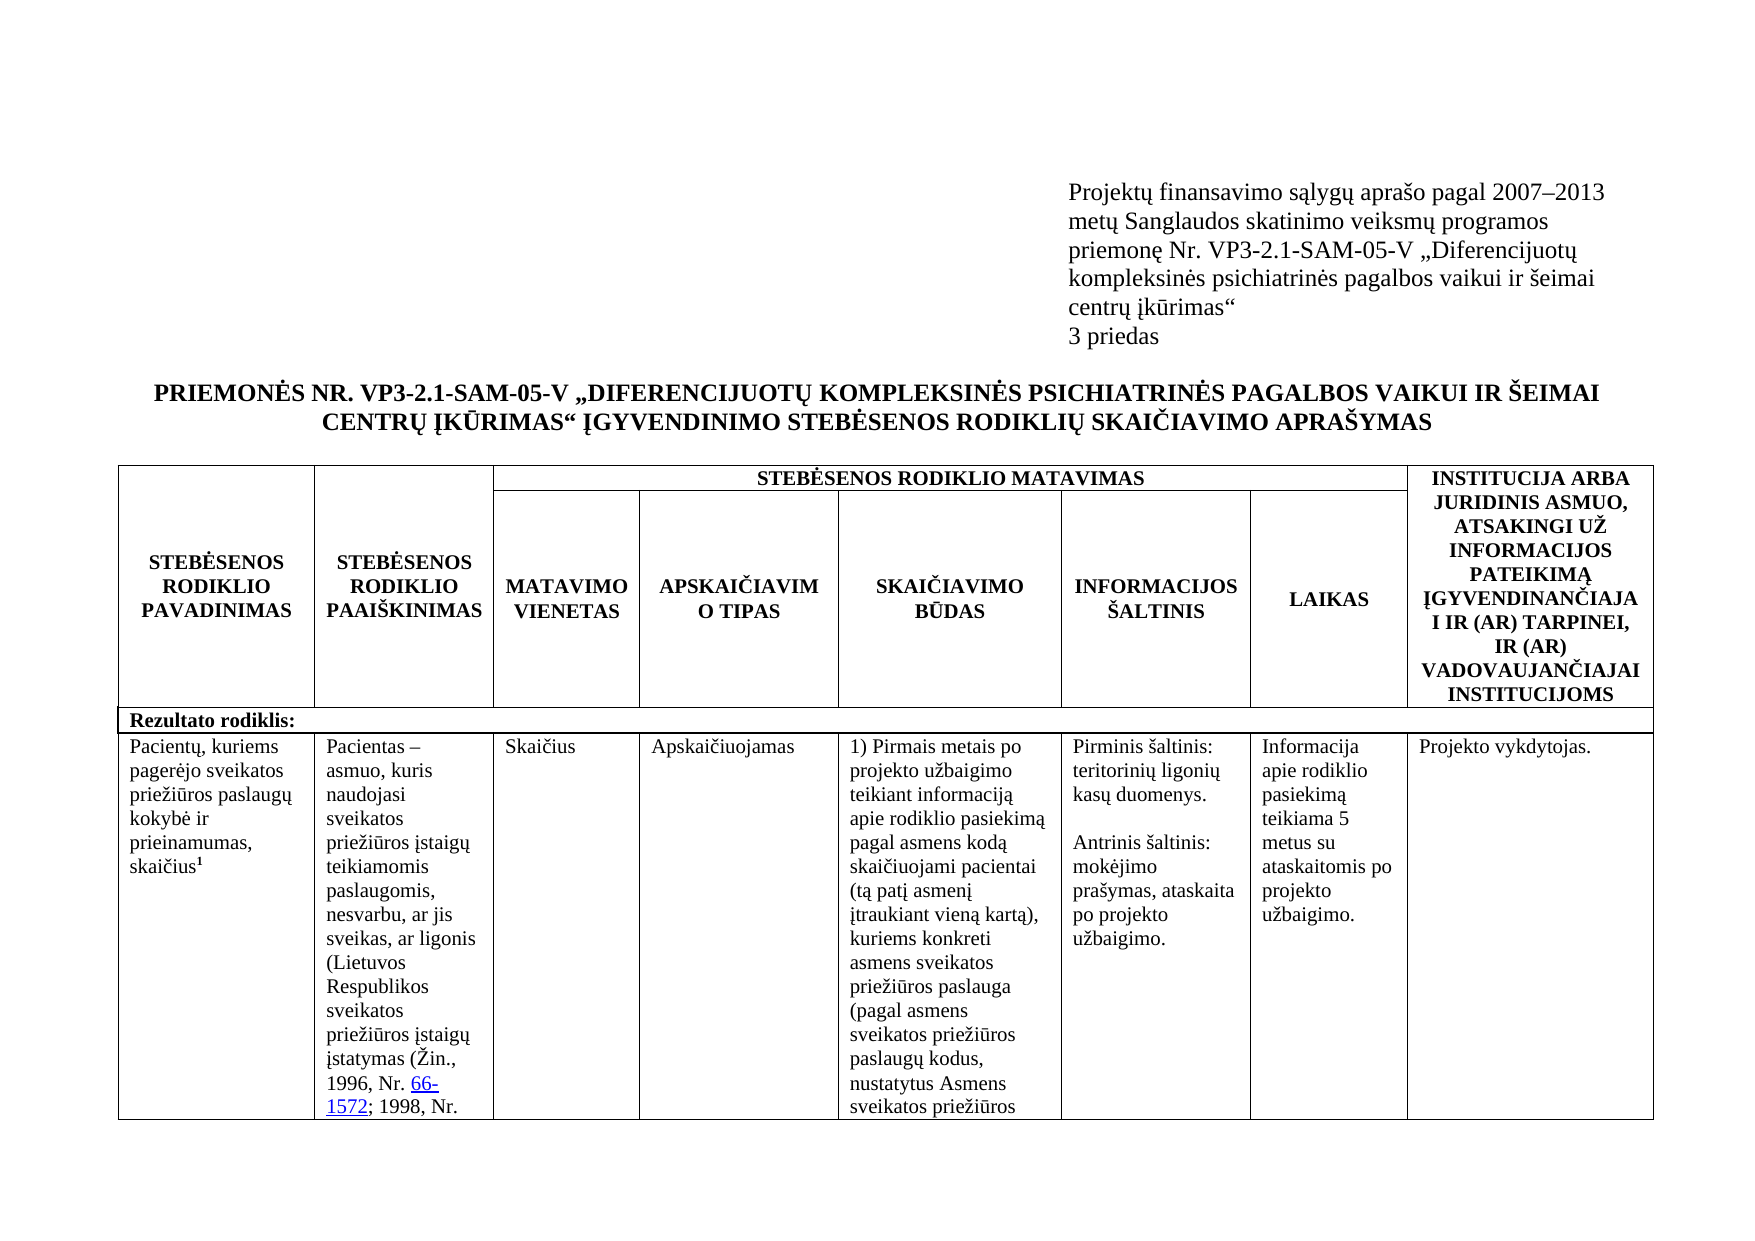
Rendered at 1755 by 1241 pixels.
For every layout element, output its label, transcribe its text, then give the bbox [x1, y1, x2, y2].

table_cell [315, 708, 494, 732]
table_cell Skaičius [494, 734, 639, 1118]
table_cell [838, 708, 1061, 732]
table_cell Apskaičiuojamas [640, 734, 838, 1118]
table_cell [1061, 708, 1251, 732]
table_cell [1408, 708, 1653, 732]
table_header STEBĖSENOS RODIKLIO MATAVIMAS [494, 466, 1407, 490]
table_header INSTITUCIJA ARBA JURIDINIS ASMUO, ATSAKINGI UŽ INFORMACIJOS PATEIKIMĄ ĮGYVENDINANČIAJAI IR (AR) TARPINEI, IR (AR) VADOVAUJANČIAJAI INSTITUCIJOMS [1408, 466, 1653, 706]
table_cell 1) Pirmais metais po projekto užbaigimo teikiant informaciją apie rodiklio pasiekimą pagal asmens kodą skaičiuojami pacientai (tą patį asmenį įtraukiant vieną kartą), kuriems konkreti asmens sveikatos priežiūros paslauga (pagal asmens sveikatos priežiūros paslaugų kodus, nustatytus Asmens sveikatos priežiūros [839, 734, 1061, 1118]
table_cell [494, 708, 640, 732]
table_cell [640, 708, 838, 732]
table_cell INFORMACIJOS ŠALTINIS [1062, 491, 1250, 706]
table_cell MATAVIMO VIENETAS [494, 491, 639, 706]
table_cell APSKAIČIAVIMO TIPAS [640, 491, 838, 706]
table_cell Rezultato rodiklis: [119, 708, 315, 732]
table_cell [1251, 708, 1408, 732]
text 3 priedas [1068, 321, 1636, 350]
text Projektų finansavimo sąlygų aprašo pagal 2007–2013 metų Sanglaudos skatinimo veiksmų programos priemonę Nr. VP3-2.1-SAM-05-V „Diferencijuotų kompleksinės psichiatrinės pagalbos vaikui ir šeimai centrų įkūrimas“ [1068, 177, 1636, 321]
table_cell SKAIČIAVIMO BŪDAS [839, 491, 1061, 706]
table_header STEBĖSENOS RODIKLIO PAAIŠKINIMAS [315, 466, 493, 706]
table_cell Informacija apie rodiklio pasiekimą teikiama 5 metus su ataskaitomis po projekto užbaigimo. [1251, 734, 1407, 1118]
table_cell LAIKAS [1251, 491, 1407, 706]
table_cell Projekto vykdytojas. [1408, 734, 1653, 1118]
table_cell Pirminis šaltinis: teritorinių ligonių kasų duomenys. Antrinis šaltinis: mokėjimo prašymas, ataskaita po projekto užbaigimo. [1062, 734, 1250, 1118]
table_cell Pacientų, kuriems pagerėjo sveikatos priežiūros paslaugų kokybė ir prieinamumas, skaičius1 [119, 734, 314, 1118]
text PRIEMONĖS NR. VP3-2.1-SAM-05-V „DIFERENCIJUOTŲ KOMPLEKSINĖS PSICHIATRINĖS PAGALBOS VAIKUI IR ŠEIMAI CENTRŲ ĮKŪRIMAS“ ĮGYVENDINIMO STEBĖSENOS RODIKLIŲ SKAIČIAVIMO APRAŠYMAS [118, 378, 1636, 436]
table_header STEBĖSENOS RODIKLIO PAVADINIMAS [119, 466, 314, 706]
table_cell Pacientas – asmuo, kuris naudojasi sveikatos priežiūros įstaigų teikiamomis paslaugomis, nesvarbu, ar jis sveikas, ar ligonis (Lietuvos Respublikos sveikatos priežiūros įstaigų įstatymas (Žin., 1996, Nr. 66-1572; 1998, Nr. [315, 734, 493, 1118]
